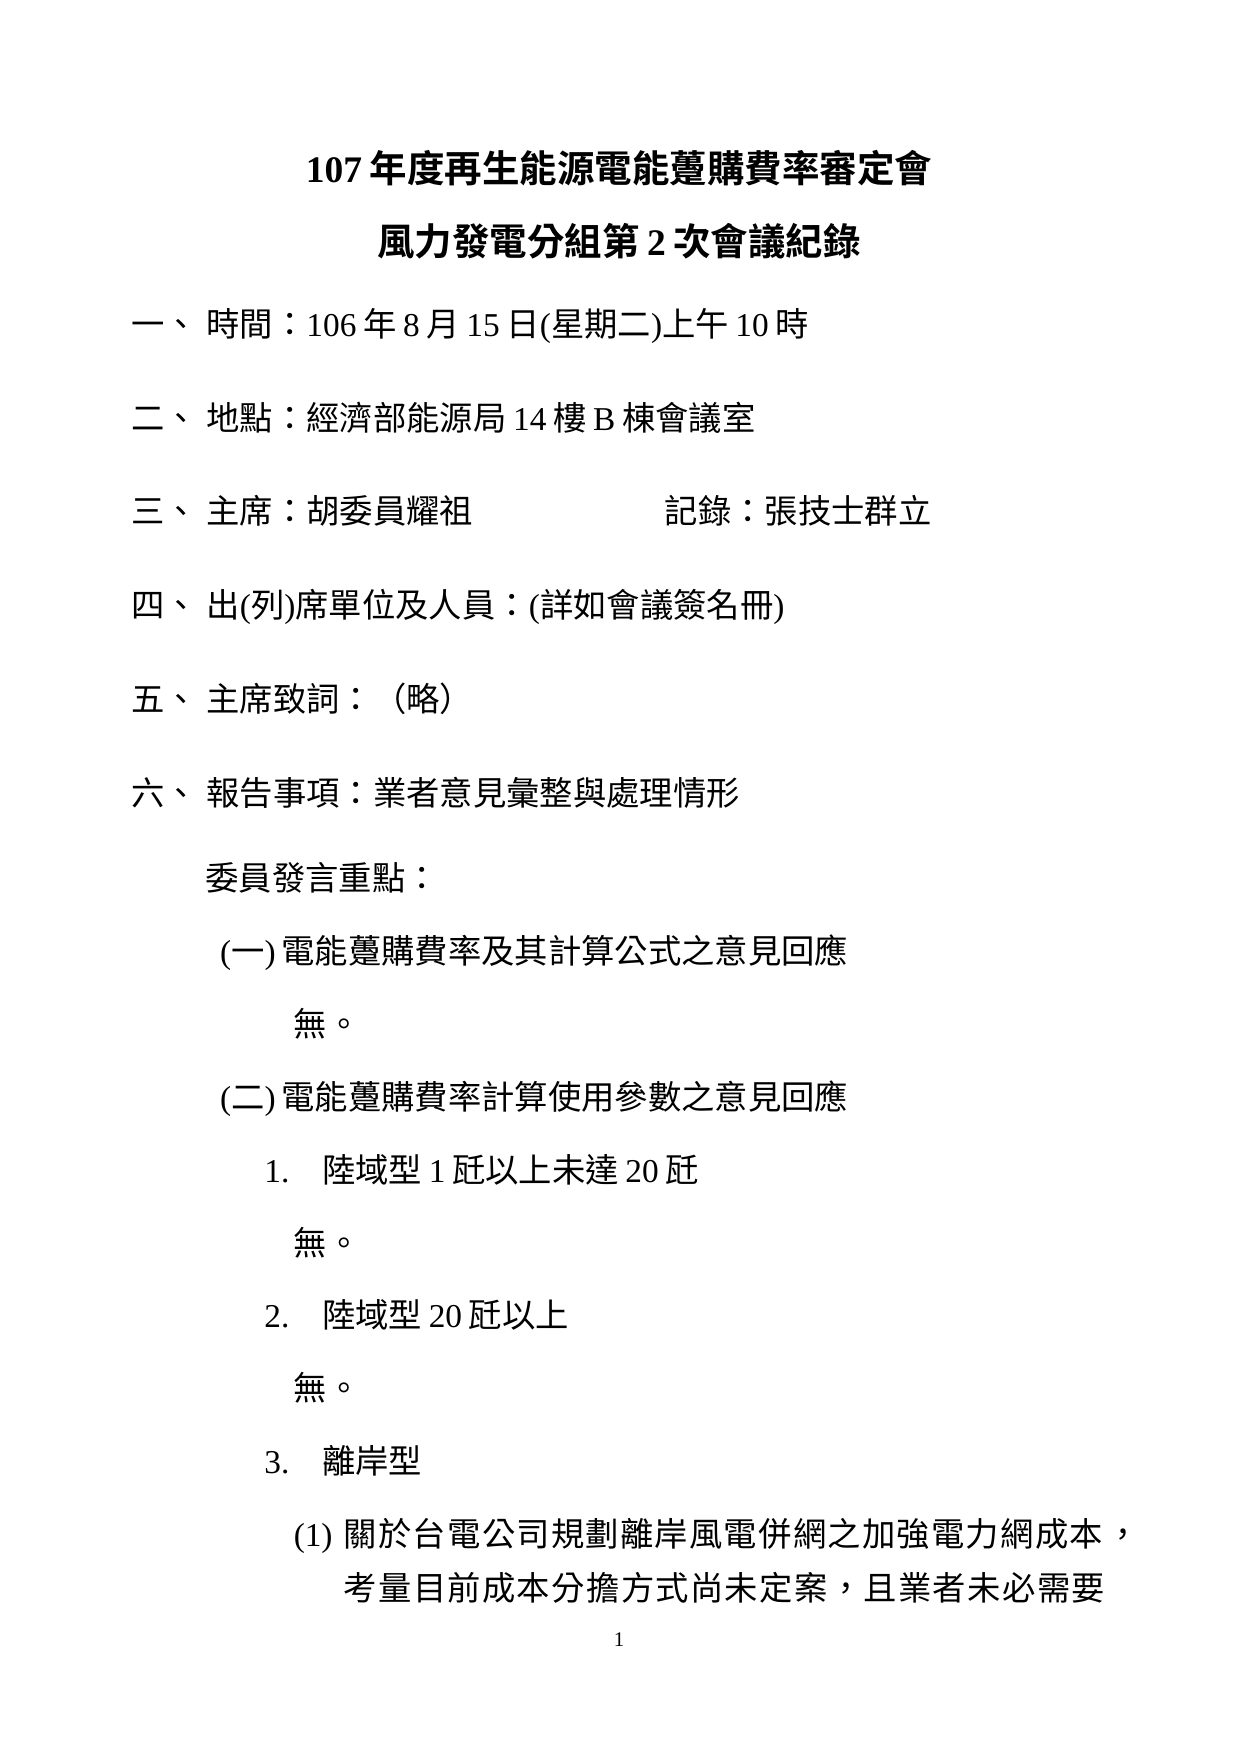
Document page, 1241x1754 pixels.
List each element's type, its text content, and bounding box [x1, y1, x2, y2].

list 關於台電公司規劃離岸風電併網之加強電力網成本，考量目前成本分擔方式尚未定案，且業者未必需要負擔此成本，爰建議107年度暫不考量此成本。 [293, 1503, 1106, 1612]
list 電能躉購費率計算使用參數之意見回應 [220, 1066, 1106, 1120]
text 無。 [294, 993, 1106, 1047]
list 主席致詞：（略） [131, 659, 1106, 734]
list 地點：經濟部能源局14樓B棟會議室 [131, 378, 1106, 453]
text 委員發言重點： [205, 847, 1106, 901]
list 出(列)席單位及人員：(詳如會議簽名冊) [131, 566, 1106, 641]
list 報告事項：業者意見彙整與處理情形 [131, 753, 1106, 828]
list 陸域型20瓩以上 [264, 1284, 1106, 1339]
text 無。 [294, 1212, 1106, 1266]
list 電能躉購費率及其計算公式之意見回應 [220, 920, 1106, 974]
text 107年度再生能源電能躉購費率審定會 [131, 139, 1106, 193]
list 主席：胡委員耀祖 記錄：張技士群立 [131, 472, 1106, 547]
list 時間：106年8月15日(星期二)上午10時 [131, 284, 1106, 359]
list 陸域型1瓩以上未達20瓩 [264, 1139, 1106, 1193]
list 離岸型 [264, 1430, 1106, 1484]
text 風力發電分組第2次會議紀錄 [131, 212, 1106, 266]
text 無。 [294, 1357, 1106, 1412]
